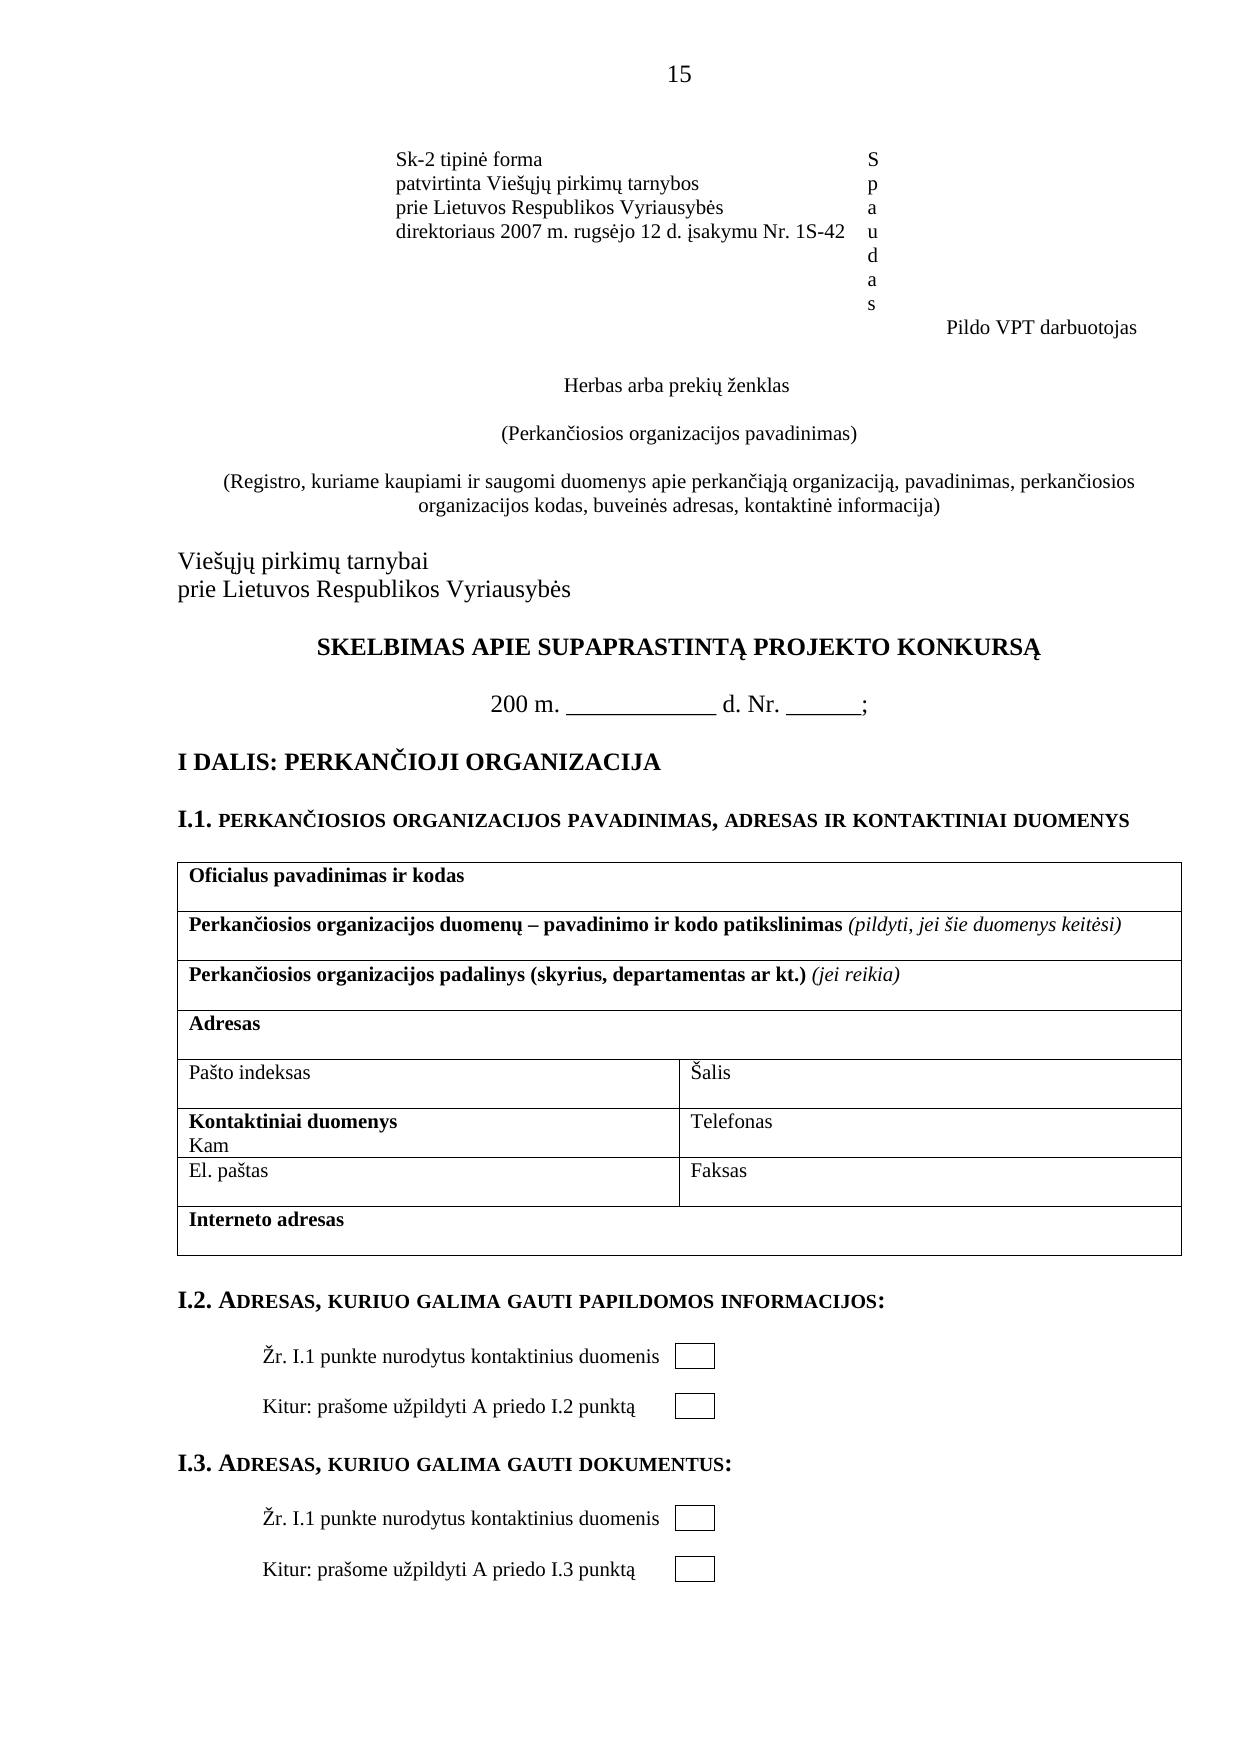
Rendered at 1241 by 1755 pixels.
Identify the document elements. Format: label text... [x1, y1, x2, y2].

table_cell El. paštas [178, 1158, 679, 1206]
table_cell [177, 315, 824, 344]
table_cell [676, 1394, 714, 1418]
table_cell Šalis [680, 1060, 1181, 1108]
table_header [902, 147, 1181, 315]
table_cell Interneto adresas [178, 1207, 1181, 1255]
text prie Lietuvos Respublikos Vyriausybės [177, 574, 1181, 603]
table_cell [177, 1530, 675, 1556]
table_header [676, 1506, 714, 1530]
table_cell Pašto indeksas [178, 1060, 679, 1108]
table_header S p a u d a s [863, 147, 902, 315]
text 200 m. ____________ d. Nr. ______; [177, 689, 1181, 718]
table_cell Adresas [178, 1011, 1181, 1059]
table_cell Kitur: prašome užpildyti A priedo I.2 punktą [177, 1393, 675, 1418]
table_cell Perkančiosios organizacijos duomenų – pavadinimo ir kodo patikslinimas (pildyti, jei šie duomenys keitėsi) [178, 912, 1181, 960]
table_cell [177, 1368, 675, 1393]
table_header Žr. I.1 punkte nurodytus kontaktinius duomenis [177, 1505, 675, 1530]
table_cell Perkančiosios organizacijos padalinys (skyrius, departamentas ar kt.) (jei reikia) [178, 961, 1181, 1009]
text (Registro, kuriame kaupiami ir saugomi duomenys apie perkančiąją organizaciją, pavadinimas, perkančiosios organizacijos kodas, buveinės adresas, kontaktinė informacija) [177, 469, 1181, 517]
text I.3. Adresas, kuriuo galima gauti dokumentus: [177, 1448, 1181, 1477]
text I.2. Adresas, kuriuo galima gauti papildomos informacijos: [177, 1285, 1181, 1314]
table_header Žr. I.1 punkte nurodytus kontaktinius duomenis [177, 1343, 675, 1368]
table_cell Telefonas [680, 1109, 1181, 1157]
text I DALIS: PERKANČIOJI ORGANIZACIJA [177, 747, 1181, 776]
table_header Sk-2 tipinė forma patvirtinta Viešųjų pirkimų tarnybos prie Lietuvos Respublikos Vyriausybės direktoriaus 2007 m. rugsėjo 12 d. įsakymu Nr. 1S-42 [177, 147, 863, 315]
text SKELBIMAS APIE SUPAPRASTINTĄ PROJEKTO KONKURSĄ [177, 632, 1181, 661]
text Viešųjų pirkimų tarnybai [177, 546, 1181, 574]
table_cell Pildo VPT darbuotojas [902, 315, 1181, 344]
table_header [676, 1344, 714, 1368]
table_cell Kontaktiniai duomenys Kam [178, 1109, 679, 1157]
table_header Oficialus pavadinimas ir kodas [178, 863, 1181, 911]
table_cell [675, 1369, 714, 1393]
text Herbas arba prekių ženklas [177, 373, 1181, 397]
table_cell [824, 315, 902, 344]
text (Perkančiosios organizacijos pavadinimas) [177, 421, 1181, 445]
table_cell Kitur: prašome užpildyti A priedo I.3 punktą [177, 1556, 675, 1581]
table_cell [676, 1557, 714, 1581]
text I.1. perkančiosios organizacijos pavadinimas, adresas ir kontaktiniai duomenys [177, 804, 1181, 833]
table_cell Faksas [680, 1158, 1181, 1206]
table_cell [675, 1531, 714, 1556]
